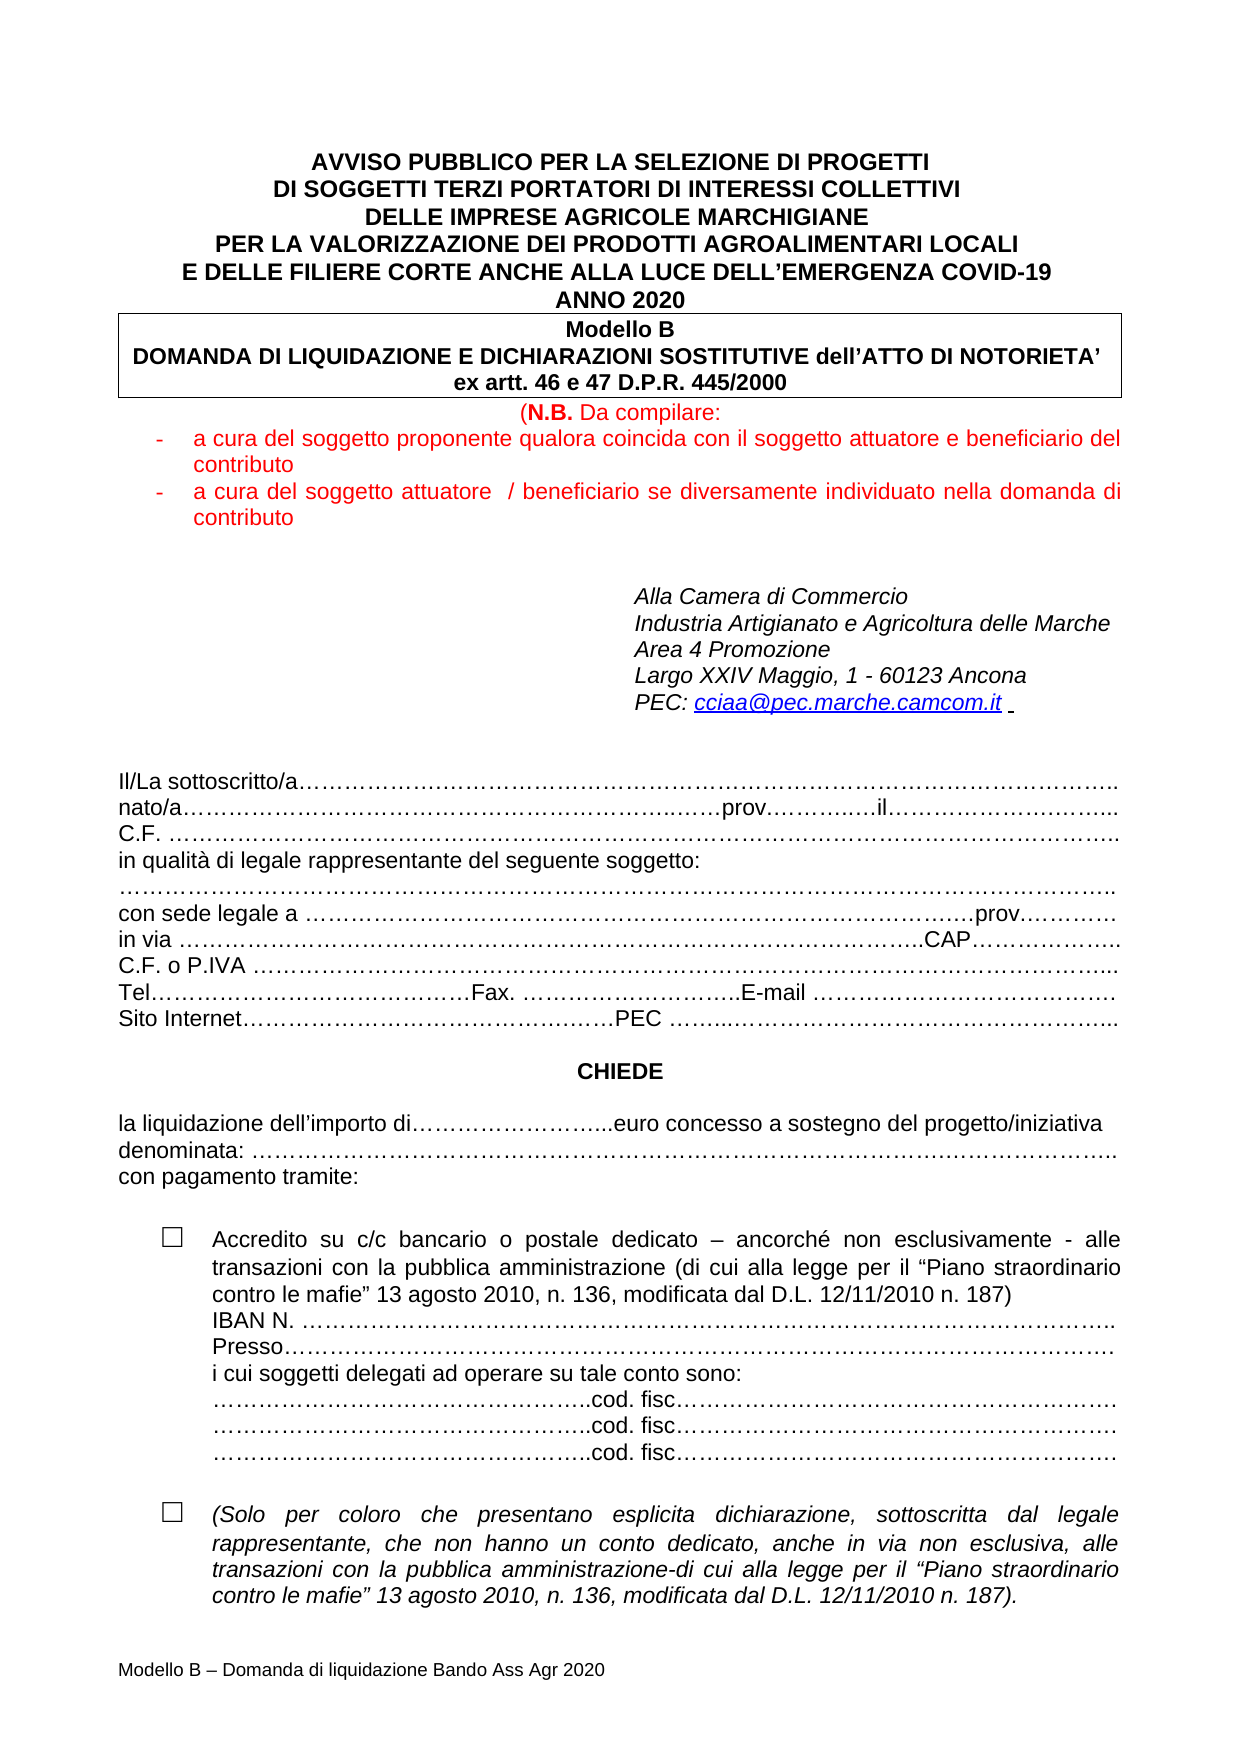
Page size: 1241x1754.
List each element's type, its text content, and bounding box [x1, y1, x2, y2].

list a cura del soggetto proponente qualora coincida con il soggetto attuatore e beneficiario del contributo [156, 425, 1122, 478]
text Tel……………………………………Fax. ………………………..E-mail …………………………………. [118, 978, 1122, 1005]
text ex artt. 46 e 47 D.P.R. 445/2000 [119, 366, 1121, 397]
text C.F. o P.IVA …………………………………………………………………………………………………... [118, 952, 1122, 978]
text AVVISO PUBBLICO PER LA SELEZIONE DI PROGETTI [118, 148, 1122, 175]
text IBAN N. …………………………………………………………………………………………….. [212, 1307, 1122, 1333]
text DOMANDA DI LIQUIDAZIONE E DICHIARAZIONI SOSTITUTIVE dell’ATTO DI NOTORIETA’ [119, 339, 1121, 366]
text □ Accredito su c/c bancario o postale dedicato – ancorché non esclusivamente - alle transazioni con la pubblica amministrazione (di cui alla legge per il “Piano straordinario contro le mafie” 13 agosto 2010, n. 136, modificata dal D.L. 12/11/2010 n. 187) [156, 1216, 1122, 1307]
text Il/La sottoscritto/a……………….…………………………………………………………………………….. [118, 768, 1122, 794]
text …………………………………………..cod. fisc…………………………………………………. [212, 1439, 1122, 1465]
text DELLE IMPRESE AGRICOLE MARCHIGIANE [118, 203, 1122, 230]
text DI SOGGETTI TERZI PORTATORI DI INTERESSI COLLETTIVI [118, 175, 1122, 203]
text in qualità di legale rappresentante del seguente soggetto: ………………………………………………………………………………………………………………….. [118, 847, 1122, 899]
text (N.B. Da compilare: [118, 398, 1122, 425]
text PEC: cciaa@pec.marche.camcom.it [634, 689, 1122, 715]
text con pagamento tramite: [118, 1163, 1122, 1189]
text Industria Artigianato e Agricoltura delle Marche [634, 609, 1122, 636]
text Sito Internet…………………………………….……PEC ……...…………………………………………... [118, 1005, 1122, 1031]
text Alla Camera di Commercio [634, 583, 1122, 609]
text in via ……………………………………………………………………………………..CAP……………….. [118, 926, 1122, 952]
text C.F. …………………………………………………………………………………………………………….. [118, 820, 1122, 847]
text E DELLE FILIERE CORTE ANCHE ALLA LUCE DELL’EMERGENZA COVID-19 [118, 258, 1122, 286]
text Area 4 Promozione [634, 636, 1122, 662]
text con sede legale a ………………………………………………………………………….…prov.………… [118, 899, 1122, 926]
text nato/a………………………………………………………..……prov.………..…il………………….……... [118, 794, 1122, 820]
text …………………………………………..cod. fisc…………………………………………………. [212, 1386, 1122, 1412]
text Presso………………………………………………………………………………………………. [212, 1333, 1122, 1359]
text CHIEDE [118, 1058, 1122, 1084]
text PER LA VALORIZZAZIONE DEI PRODOTTI AGROALIMENTARI LOCALI [118, 230, 1122, 258]
text □ (Solo per coloro che presentano esplicita dichiarazione, sottoscritta dal legale rappresentante, che non hanno un conto dedicato, anche in via non esclusiva, alle transazioni con la pubblica amministrazione-di cui alla legge per il “Piano straordinario contro le mafie” 13 agosto 2010, n. 136, modificata dal D.L. 12/11/2010 n. 187). [156, 1491, 1122, 1609]
text Modello B [119, 314, 1121, 339]
text i cui soggetti delegati ad operare su tale conto sono: [212, 1359, 1122, 1386]
list a cura del soggetto attuatore / beneficiario se diversamente individuato nella domanda di contributo [156, 478, 1122, 531]
text ANNO 2020 [118, 286, 1122, 313]
text …………………………………………..cod. fisc…………………………………………………. [212, 1412, 1122, 1439]
text Largo XXIV Maggio, 1 - 60123 Ancona [634, 662, 1122, 689]
text la liquidazione dell’importo di……………………...euro concesso a sostegno del progetto/iniziativa denominata: ……………………………………………………………………………….………………….. [118, 1110, 1122, 1163]
